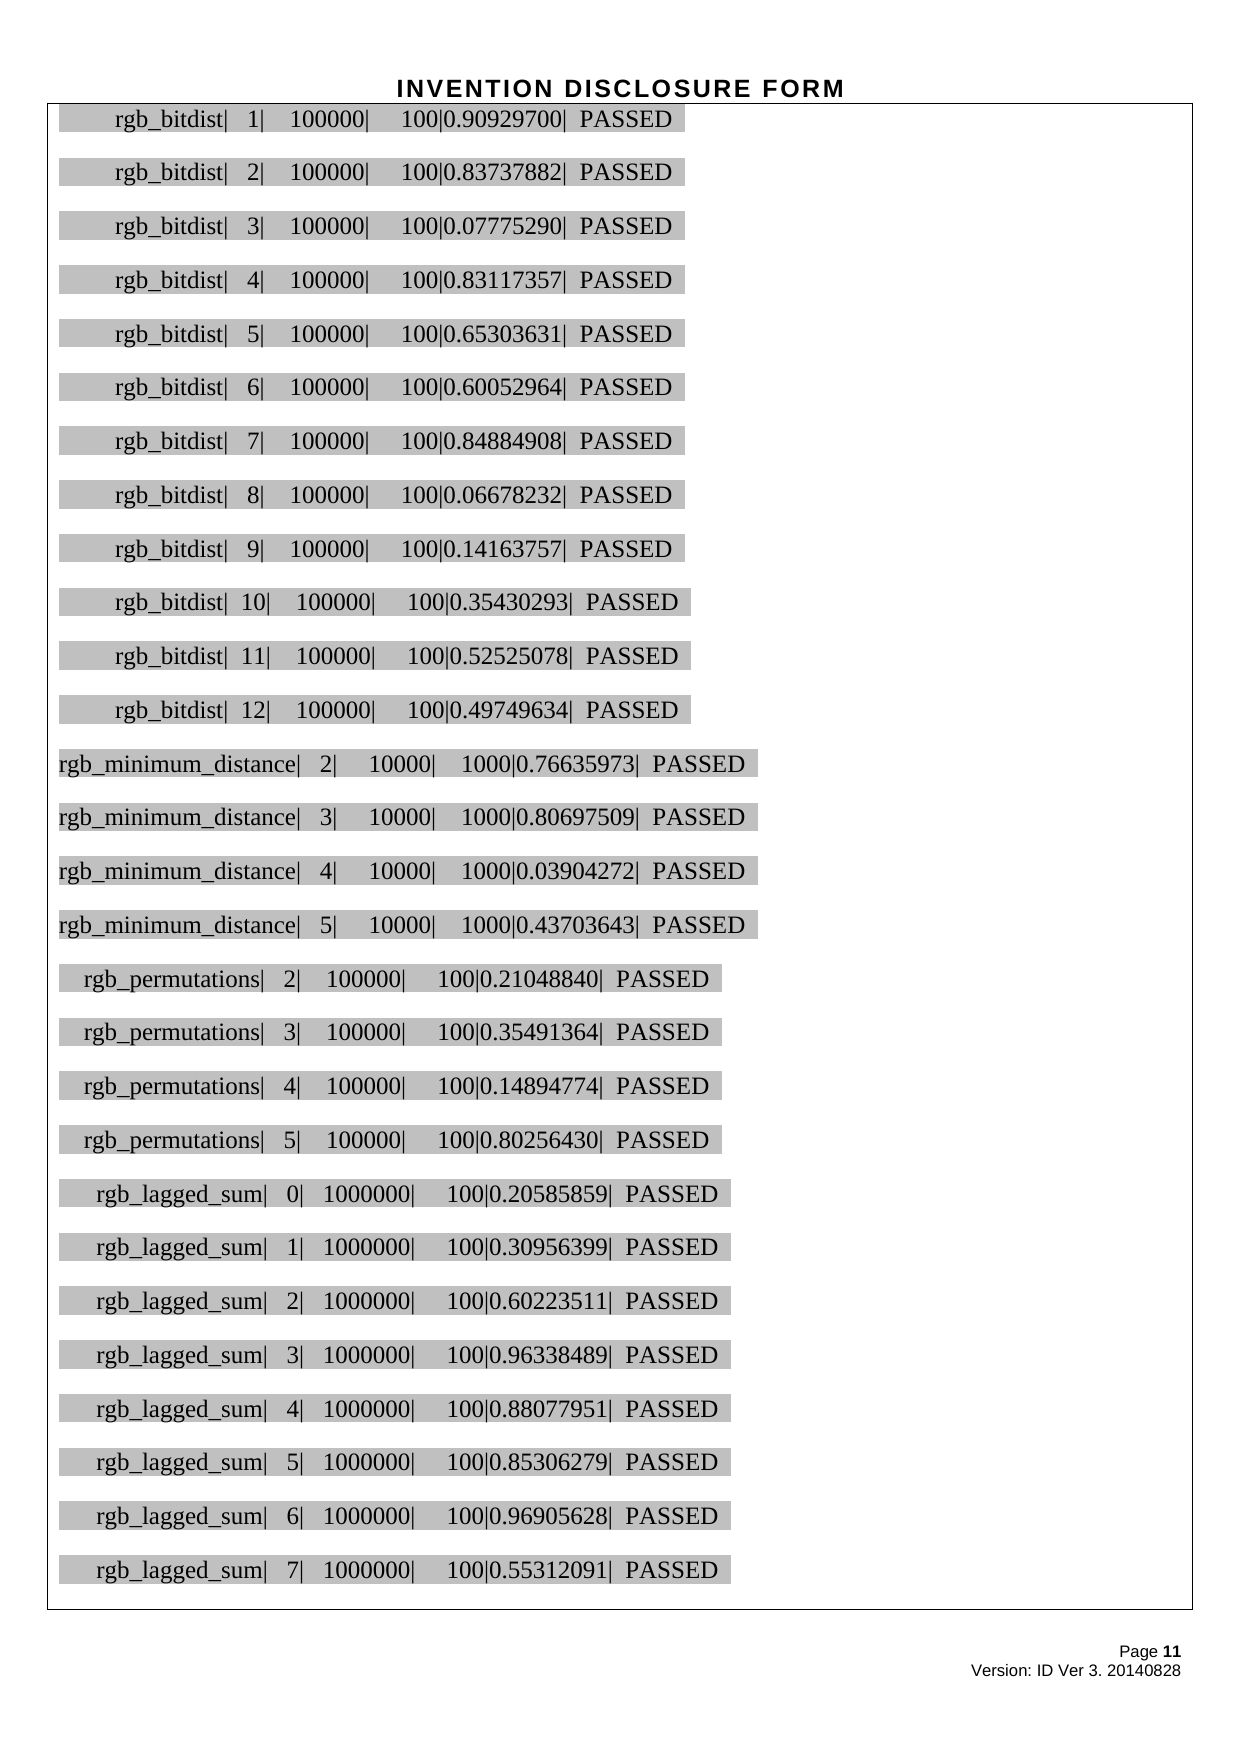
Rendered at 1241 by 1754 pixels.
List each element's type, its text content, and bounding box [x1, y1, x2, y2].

table_cell rgb_bitdist| 1| 100000| 100|0.90929700| PASSED rgb_bitdist| 2| 100000| 100|0.83737882| PASSED rgb_bitdist| 3| 100000| 100|0.07775290| PASSED rgb_bitdist| 4| 100000| 100|0.83117357| PASSED rgb_bitdist| 5| 100000| 100|0.65303631| PASSED rgb_bitdist| 6| 100000| 100|0.60052964| PASSED rgb_bitdist| 7| 100000| 100|0.84884908| PASSED rgb_bitdist| 8| 100000| 100|0.06678232| PASSED rgb_bitdist| 9| 100000| 100|0.14163757| PASSED rgb_bitdist| 10| 100000| 100|0.35430293| PASSED rgb_bitdist| 11| 100000| 100|0.52525078| PASSED rgb_bitdist| 12| 100000| 100|0.49749634| PASSED rgb_minimum_distance| 2| 10000| 1000|0.76635973| PASSED rgb_minimum_distance| 3| 10000| 1000|0.80697509| PASSED rgb_minimum_distance| 4| 10000| 1000|0.03904272| PASSED rgb_minimum_distance| 5| 10000| 1000|0.43703643| PASSED rgb_permutations| 2| 100000| 100|0.21048840| PASSED rgb_permutations| 3| 100000| 100|0.35491364| PASSED rgb_permutations| 4| 100000| 100|0.14894774| PASSED rgb_permutations| 5| 100000| 100|0.80256430| PASSED rgb_lagged_sum| 0| 1000000| 100|0.20585859| PASSED rgb_lagged_sum| 1| 1000000| 100|0.30956399| PASSED rgb_lagged_sum| 2| 1000000| 100|0.60223511| PASSED rgb_lagged_sum| 3| 1000000| 100|0.96338489| PASSED rgb_lagged_sum| 4| 1000000| 100|0.88077951| PASSED rgb_lagged_sum| 5| 1000000| 100|0.85306279| PASSED rgb_lagged_sum| 6| 1000000| 100|0.96905628| PASSED rgb_lagged_sum| 7| 1000000| 100|0.55312091| PASSED [48, 104, 1192, 1609]
